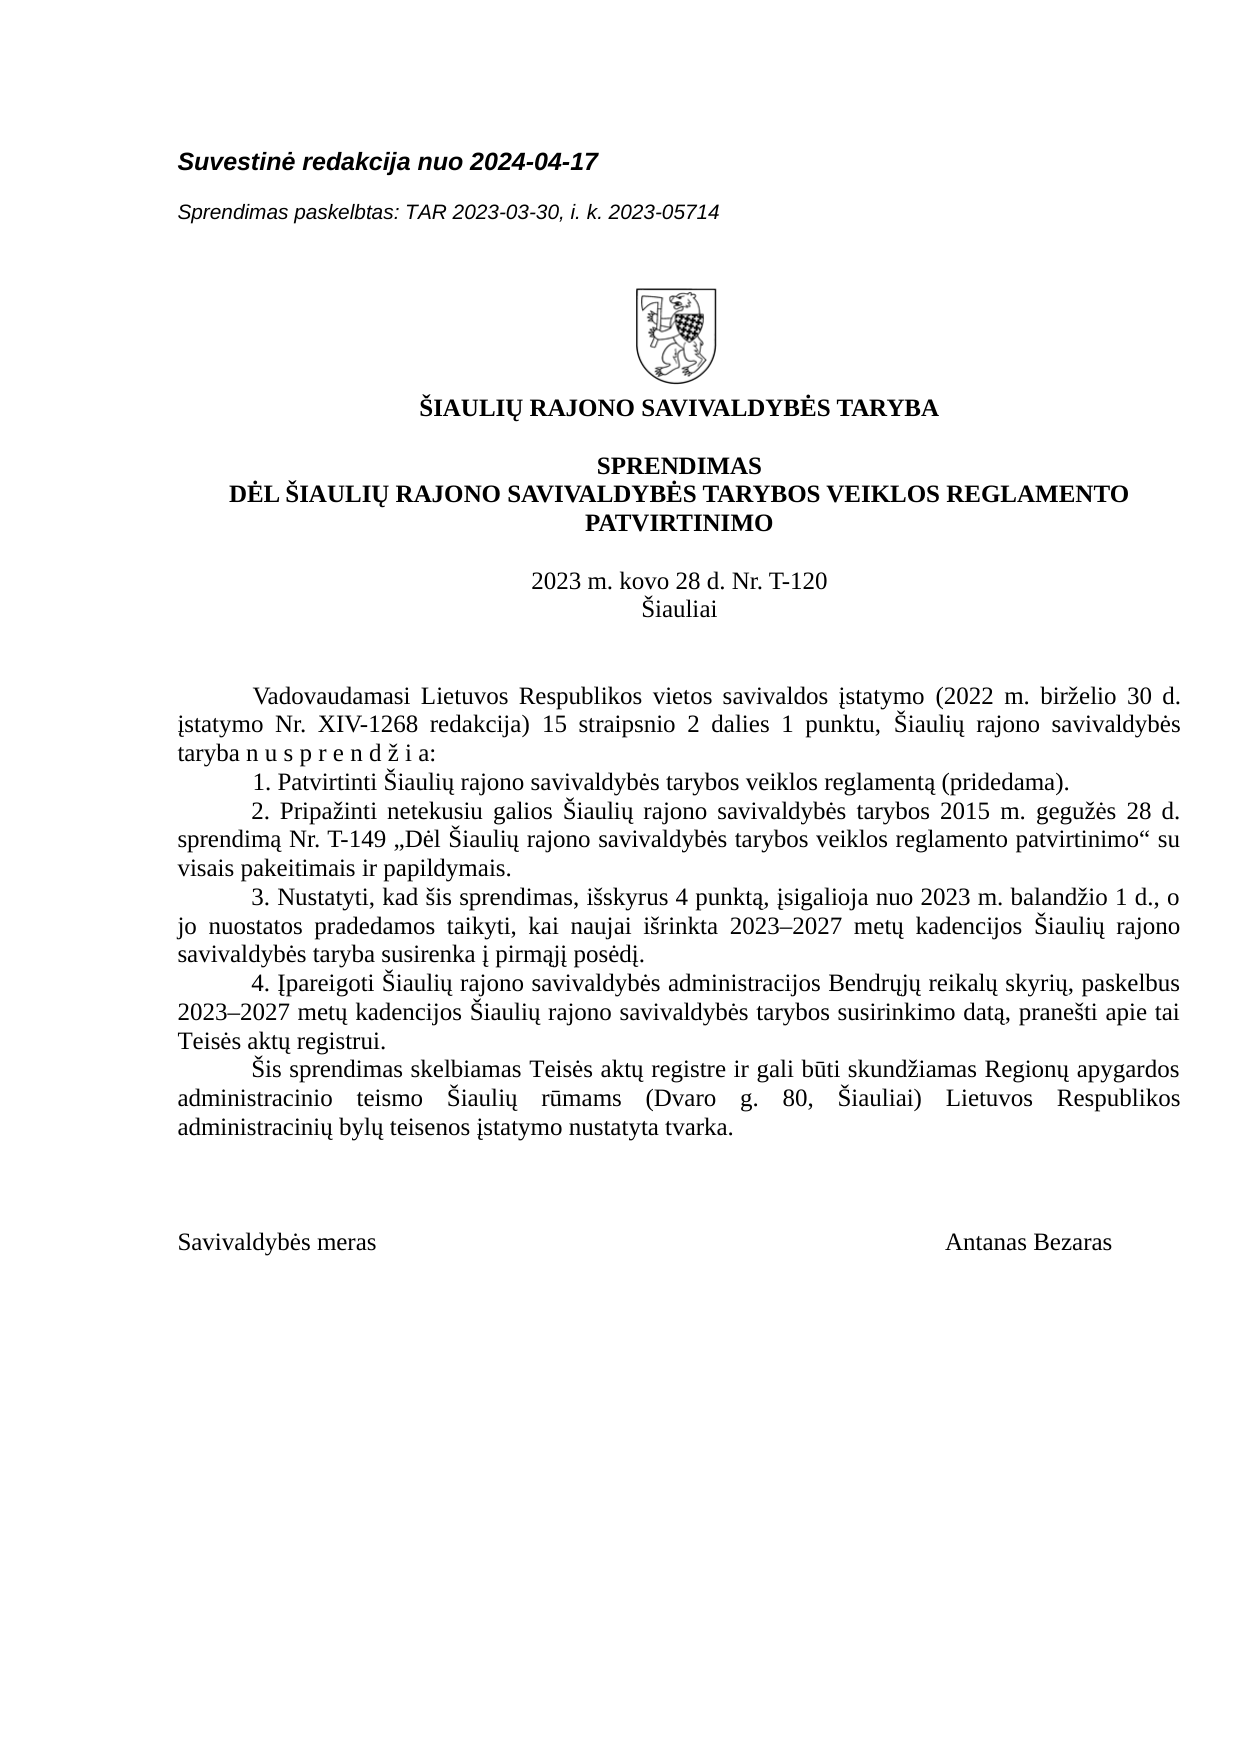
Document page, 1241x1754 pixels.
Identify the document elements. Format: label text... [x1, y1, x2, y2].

text 2023 m. kovo 28 d. Nr. T-120 [177, 566, 1181, 594]
text Vadovaudamasi Lietuvos Respublikos vietos savivaldos įstatymo (2022 m. birželio 30 d. įstatymo Nr. XIV-1268 redakcija) 15 straipsnio 2 dalies 1 punktu, Šiaulių rajono savivaldybės taryba n u s p r e n d ž i a: [177, 681, 1181, 767]
subtitle Šiauliai [177, 594, 1181, 623]
subtitle DĖL ŠIAULIŲ RAJONO SAVIVALDYBĖS TARYBOS VEIKLOS REGLAMENTO PATVIRTINIMO [177, 479, 1181, 537]
text Savivaldybės meras Antanas Bezaras [177, 1227, 1181, 1256]
text Sprendimas paskelbtas: TAR 2023-03-30, i. k. 2023-05714 [177, 199, 1181, 223]
text 4. Įpareigoti Šiaulių rajono savivaldybės administracijos Bendrųjų reikalų skyrių, paskelbus 2023–2027 metų kadencijos Šiaulių rajono savivaldybės tarybos susirinkimo datą, pranešti apie tai Teisės aktų registrui. [177, 968, 1181, 1054]
text ŠIAULIŲ RAJONO SAVIVALDYBĖS TARYBA [177, 393, 1181, 422]
text Suvestinė redakcija nuo 2024-04-17 [177, 147, 1181, 176]
text SPRENDIMAS [177, 451, 1181, 479]
text 1. Patvirtinti Šiaulių rajono savivaldybės tarybos veiklos reglamentą (pridedama). [177, 767, 1181, 796]
text 2. Pripažinti netekusiu galios Šiaulių rajono savivaldybės tarybos 2015 m. gegužės 28 d. sprendimą Nr. T-149 „Dėl Šiaulių rajono savivaldybės tarybos veiklos reglamento patvirtinimo“ su visais pakeitimais ir papildymais. [177, 796, 1181, 882]
text 3. Nustatyti, kad šis sprendimas, išskyrus 4 punktą, įsigalioja nuo 2023 m. balandžio 1 d., o jo nuostatos pradedamos taikyti, kai naujai išrinkta 2023–2027 metų kadencijos Šiaulių rajono savivaldybės taryba susirenka į pirmąjį posėdį. [177, 882, 1181, 968]
text Šis sprendimas skelbiamas Teisės aktų registre ir gali būti skundžiamas Regionų apygardos administracinio teismo Šiaulių rūmams (Dvaro g. 80, Šiauliai) Lietuvos Respublikos administracinių bylų teisenos įstatymo nustatyta tvarka. [177, 1054, 1181, 1141]
